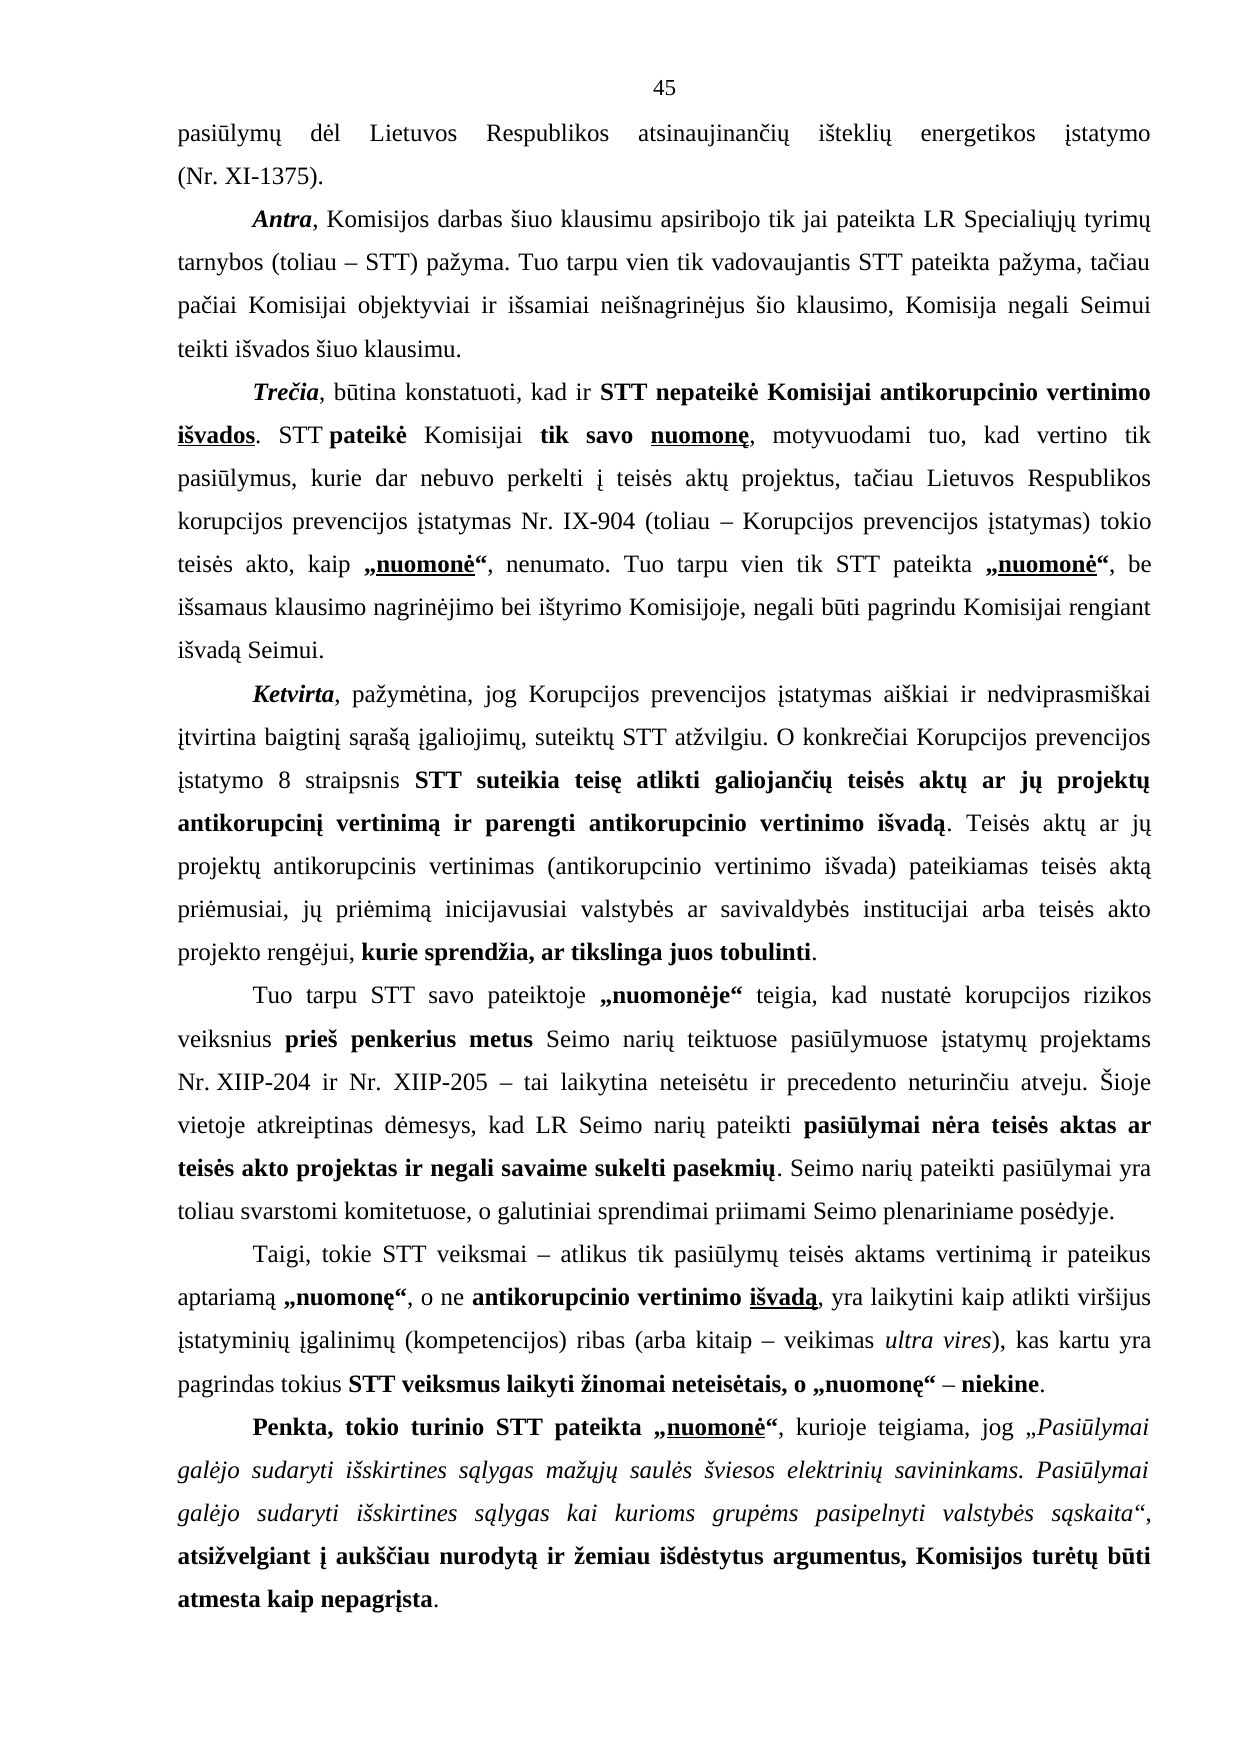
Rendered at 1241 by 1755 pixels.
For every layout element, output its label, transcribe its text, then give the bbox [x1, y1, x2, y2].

text Penkta, tokio turinio STT pateikta „nuomonė“, kurioje teigiama, jog „Pasiūlymai galėjo sudaryti išskirtines sąlygas mažųjų saulės šviesos elektrinių savininkams. Pasiūlymai galėjo sudaryti išskirtines sąlygas kai kurioms grupėms pasipelnyti valstybės sąskaita“, atsižvelgiant į aukščiau nurodytą ir žemiau išdėstytus argumentus, Komisijos turėtų būti atmesta kaip nepagrįsta. [177, 1412, 1152, 1613]
text pasiūlymų dėl Lietuvos Respublikos atsinaujinančių išteklių energetikos įstatymo (Nr. XI-1375). [177, 118, 1152, 190]
text Tuo tarpu STT savo pateiktoje „nuomonėje“ teigia, kad nustatė korupcijos rizikos veiksnius prieš penkerius metus Seimo narių teiktuose pasiūlymuose įstatymų projektams Nr. XIIP-204 ir Nr. XIIP-205 – tai laikytina neteisėtu ir precedento neturinčiu atveju. Šioje vietoje atkreiptinas dėmesys, kad LR Seimo narių pateikti pasiūlymai nėra teisės aktas ar teisės akto projektas ir negali savaime sukelti pasekmių. Seimo narių pateikti pasiūlymai yra toliau svarstomi komitetuose, o galutiniai sprendimai priimami Seimo plenariniame posėdyje. [177, 981, 1152, 1225]
text Antra, Komisijos darbas šiuo klausimu apsiribojo tik jai pateikta LR Specialiųjų tyrimų tarnybos (toliau – STT) pažyma. Tuo tarpu vien tik vadovaujantis STT pateikta pažyma, tačiau pačiai Komisijai objektyviai ir išsamiai neišnagrinėjus šio klausimo, Komisija negali Seimui teikti išvados šiuo klausimu. [177, 204, 1152, 362]
text Taigi, tokie STT veiksmai – atlikus tik pasiūlymų teisės aktams vertinimą ir pateikus aptariamą „nuomonę“, o ne antikorupcinio vertinimo išvadą, yra laikytini kaip atlikti viršijus įstatyminių įgalinimų (kompetencijos) ribas (arba kitaip – veikimas ultra vires), kas kartu yra pagrindas tokius STT veiksmus laikyti žinomai neteisėtais, o „nuomonę“ – niekine. [177, 1239, 1152, 1397]
text Ketvirta, pažymėtina, jog Korupcijos prevencijos įstatymas aiškiai ir nedviprasmiškai įtvirtina baigtinį sąrašą įgaliojimų, suteiktų STT atžvilgiu. O konkrečiai Korupcijos prevencijos įstatymo 8 straipsnis STT suteikia teisę atlikti galiojančių teisės aktų ar jų projektų antikorupcinį vertinimą ir parengti antikorupcinio vertinimo išvadą. Teisės aktų ar jų projektų antikorupcinis vertinimas (antikorupcinio vertinimo išvada) pateikiamas teisės aktą priėmusiai, jų priėmimą inicijavusiai valstybės ar savivaldybės institucijai arba teisės akto projekto rengėjui, kurie sprendžia, ar tikslinga juos tobulinti. [177, 679, 1152, 966]
text Trečia, būtina konstatuoti, kad ir STT nepateikė Komisijai antikorupcinio vertinimo išvados. STT pateikė Komisijai tik savo nuomonę, motyvuodami tuo, kad vertino tik pasiūlymus, kurie dar nebuvo perkelti į teisės aktų projektus, tačiau Lietuvos Respublikos korupcijos prevencijos įstatymas Nr. IX-904 (toliau – Korupcijos prevencijos įstatymas) tokio teisės akto, kaip „nuomonė“, nenumato. Tuo tarpu vien tik STT pateikta „nuomonė“, be išsamaus klausimo nagrinėjimo bei ištyrimo Komisijoje, negali būti pagrindu Komisijai rengiant išvadą Seimui. [177, 377, 1152, 664]
